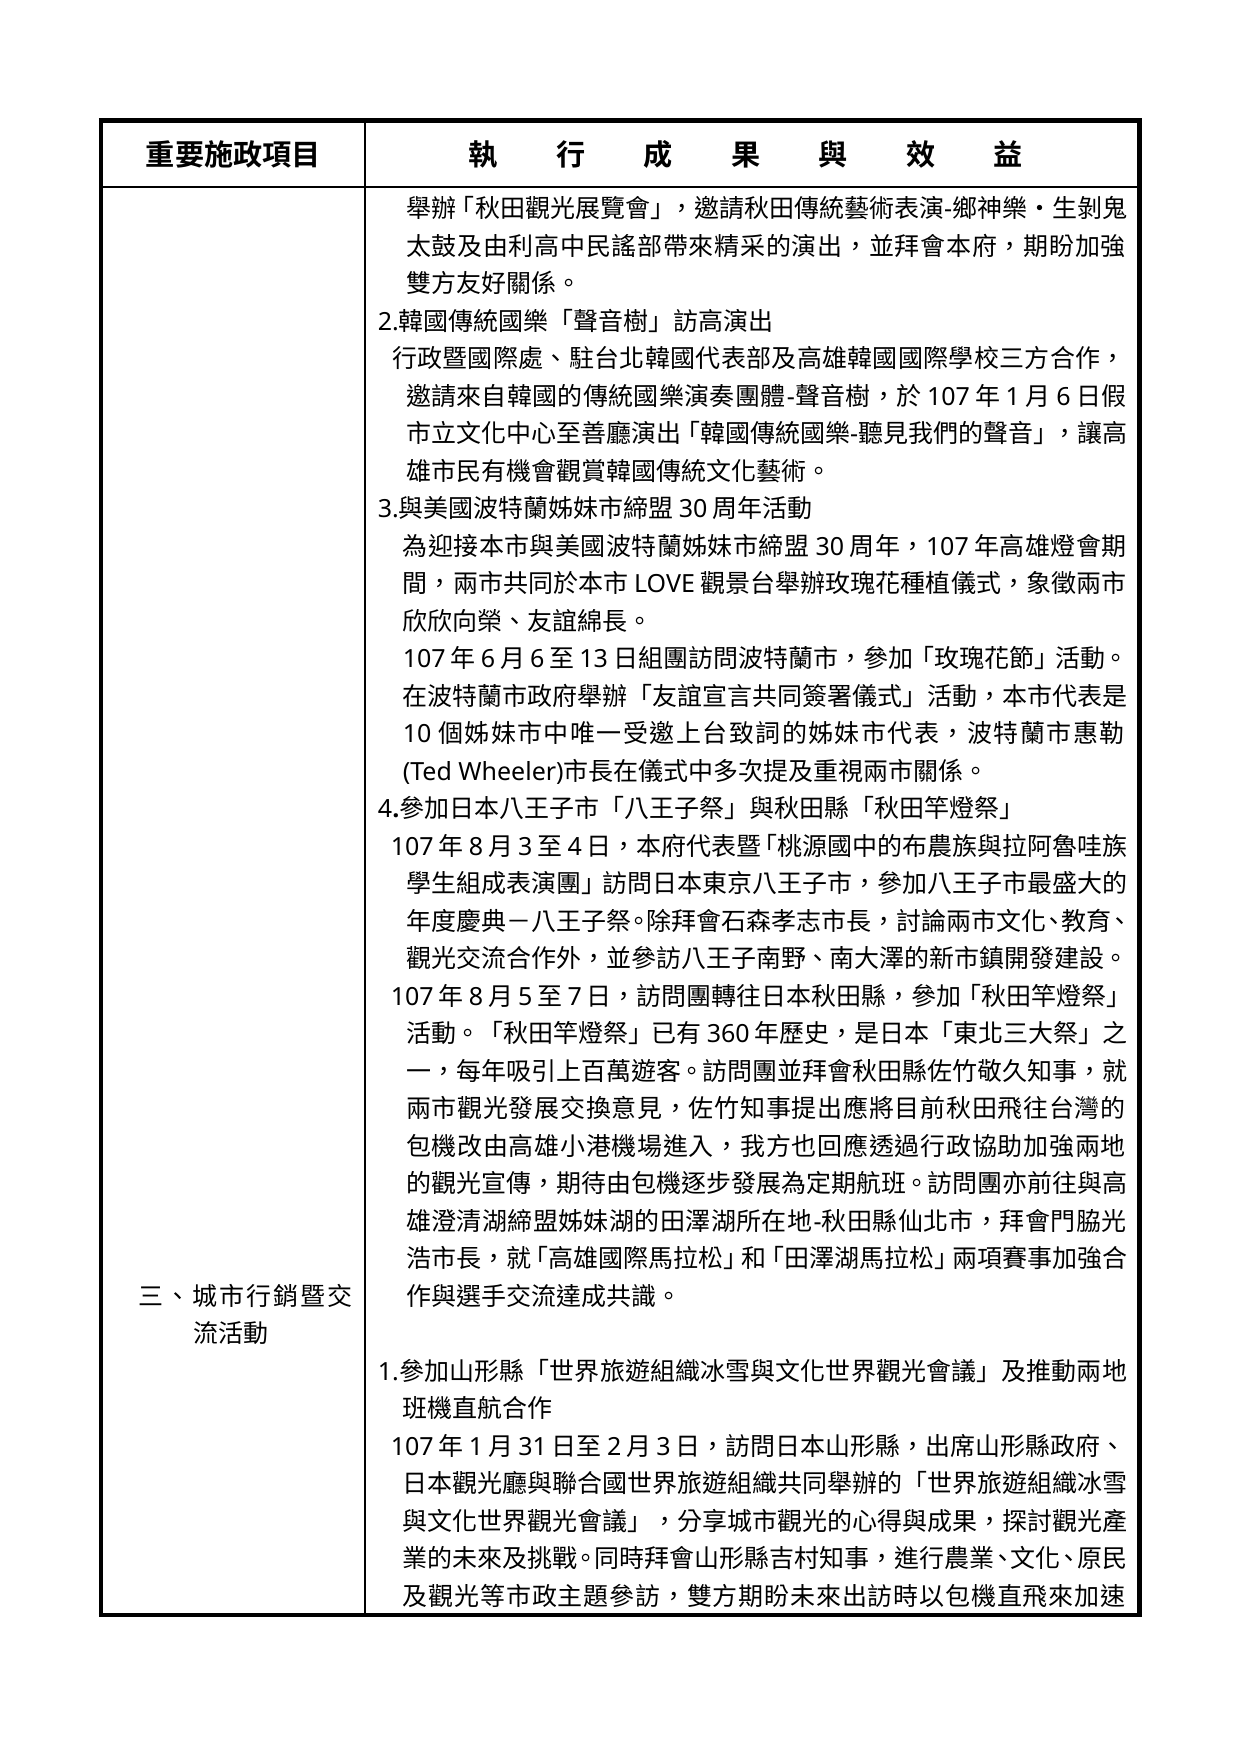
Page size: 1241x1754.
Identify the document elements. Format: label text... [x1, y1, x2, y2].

table_header 重要施政項目 [103, 123, 364, 186]
table_cell 舉辦「秋田觀光展覽會」，邀請秋田傳統藝術表演-鄉神樂‧生剝鬼太鼓及由利高中民謠部帶來精采的演出，並拜會本府，期盼加強雙方友好關係。 2.韓國傳統國樂「聲音樹」訪高演出 行政暨國際處、駐台北韓國代表部及高雄韓國國際學校三方合作，邀請來自韓國的傳統國樂演奏團體-聲音樹，於107年1月 6日假市立文化中心至善廳演出「韓國傳統國樂-聽見我們的聲音」，讓高雄市民有機會觀賞韓國傳統文化藝術。 3.與美國波特蘭姊妹市締盟30周年活動 為迎接本市與美國波特蘭姊妹市締盟30周年，107年高雄燈會期間，兩市共同於本市LOVE觀景台舉辦玫瑰花種植儀式，象徵兩市欣欣向榮、友誼綿長。 107年6月6至13日組團訪問波特蘭市，參加「玫瑰花節」活動。在波特蘭市政府舉辦「友誼宣言共同簽署儀式」活動，本市代表是10個姊妹市中唯一受邀上台致詞的姊妹市代表，波特蘭市惠勒(Ted Wheeler)市長在儀式中多次提及重視兩市關係。 4.參加日本八王子市「八王子祭」與秋田縣「秋田竿燈祭」 107年8月3至4日，本府代表暨「桃源國中的布農族與拉阿魯哇族學生組成表演團」訪問日本東京八王子市，參加八王子市最盛大的年度慶典－八王子祭。除拜會石森孝志市長，討論兩市文化、教育、觀光交流合作外，並參訪八王子南野、南大澤的新市鎮開發建設。 107年8月5至7日，訪問團轉往日本秋田縣，參加「秋田竿燈祭」活動。「秋田竿燈祭」已有360年歷史，是日本「東北三大祭」之一，每年吸引上百萬遊客。訪問團並拜會秋田縣佐竹敬久知事，就兩市觀光發展交換意見，佐竹知事提出應將目前秋田飛往台灣的包機改由高雄小港機場進入，我方也回應透過行政協助加強兩地的觀光宣傳，期待由包機逐步發展為定期航班。訪問團亦前往與高雄澄清湖締盟姊妹湖的田澤湖所在地-秋田縣仙北市，拜會門脇光浩市長，就「高雄國際馬拉松」和「田澤湖馬拉松」兩項賽事加強合作與選手交流達成共識。 1.參加山形縣「世界旅遊組織冰雪與文化世界觀光會議」及推動兩地班機直航合作 107年1月31日至2月3日，訪問日本山形縣，出席山形縣政府、日本觀光廳與聯合國世界旅遊組織共同舉辦的「世界旅遊組織冰雪與文化世界觀光會議」，分享城市觀光的心得與成果，探討觀光產業的未來及挑戰。同時拜會山形縣吉村知事，進行農業、文化、原民及觀光等市政主題參訪，雙方期盼未來出訪時以包機直飛來加速 [366, 188, 1137, 1612]
table_cell 三、城市行銷暨交流活動 [103, 188, 364, 1612]
table_header 執 行 成 果 與 效 益 [366, 123, 1137, 186]
